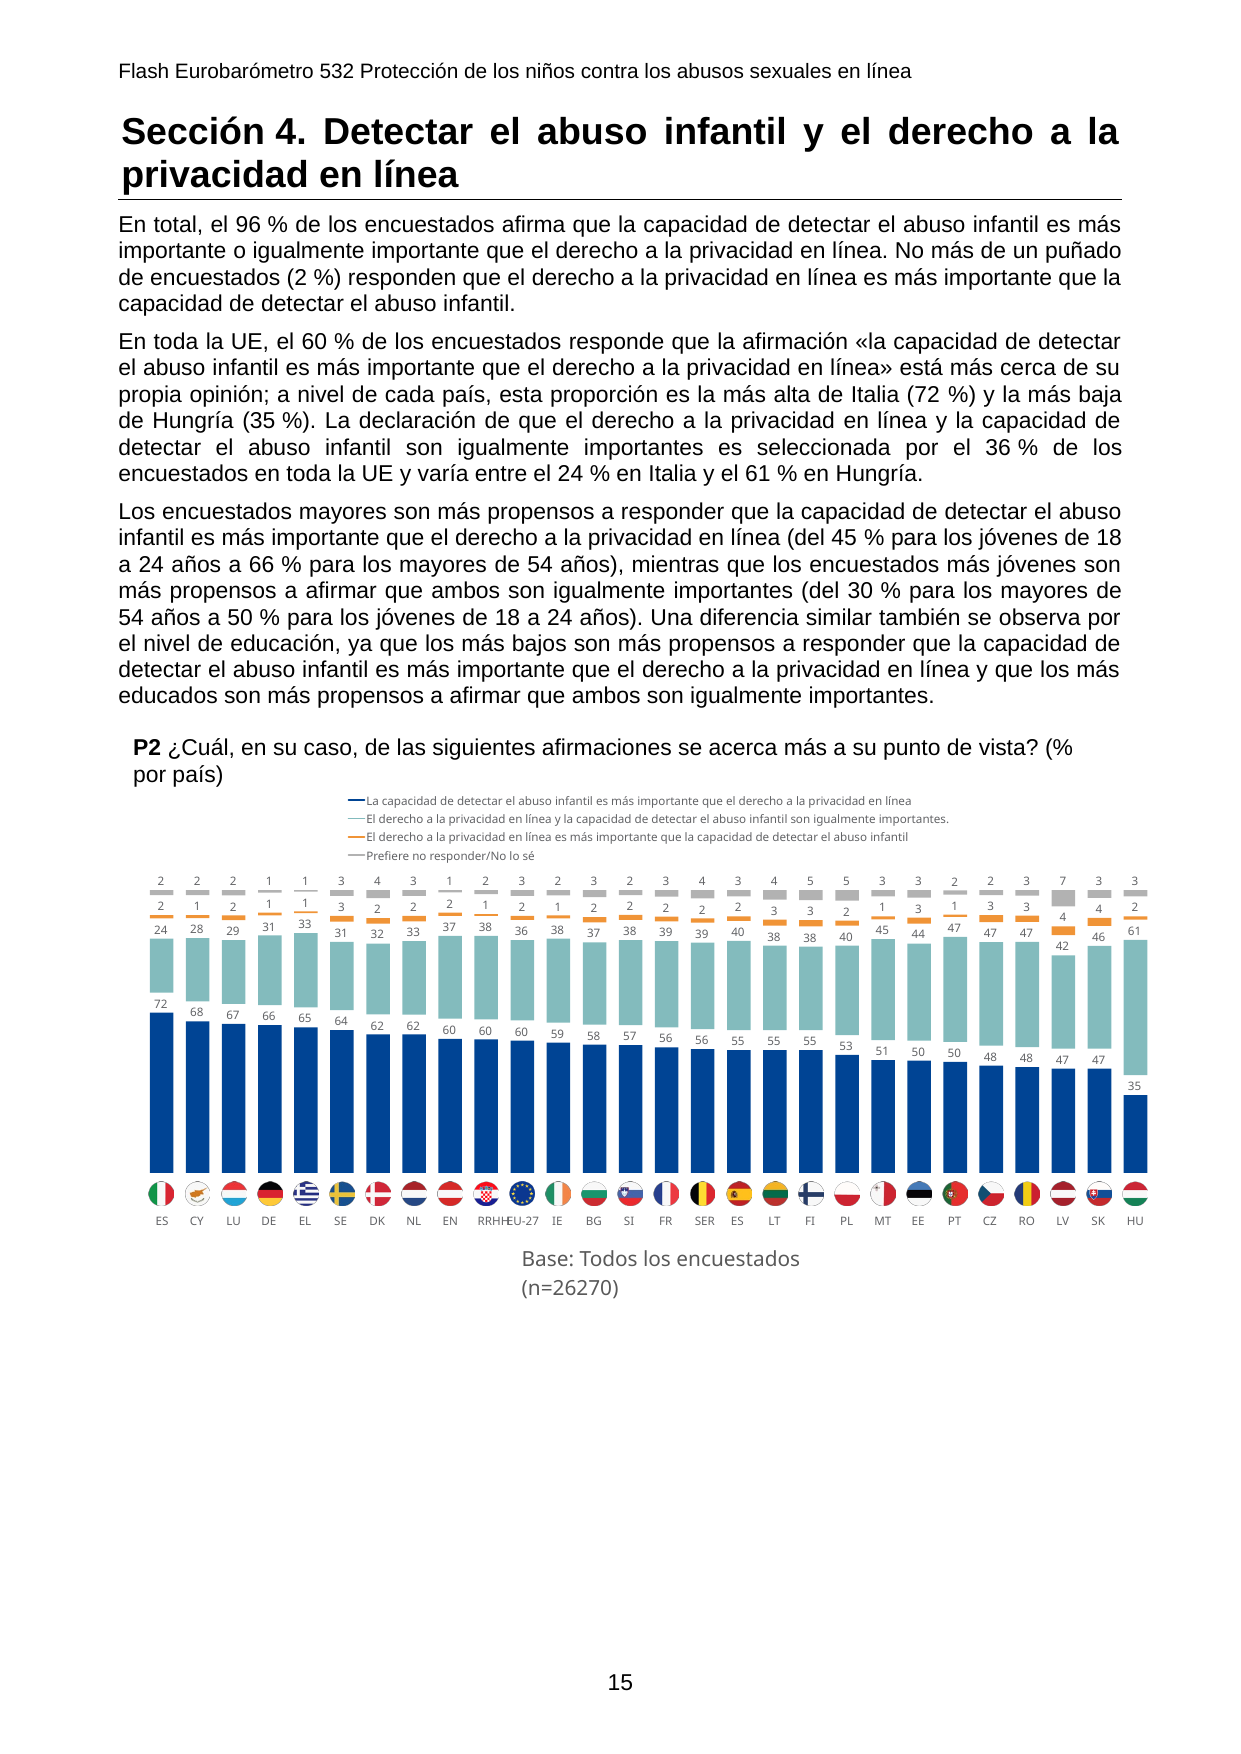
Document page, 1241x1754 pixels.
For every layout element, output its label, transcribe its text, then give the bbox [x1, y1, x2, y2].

picture [401, 1181, 427, 1206]
picture [365, 1181, 391, 1206]
picture [293, 1181, 319, 1206]
picture [437, 1181, 463, 1206]
picture [617, 1181, 643, 1206]
picture [1086, 1181, 1112, 1206]
picture [1122, 1181, 1148, 1206]
picture [221, 1181, 247, 1206]
picture [581, 1181, 607, 1206]
picture [726, 1181, 752, 1206]
picture [762, 1181, 788, 1206]
picture [185, 1181, 210, 1206]
picture [509, 1181, 535, 1206]
picture [798, 1181, 824, 1206]
picture [257, 1181, 283, 1206]
text En total, el 96 % de los encuestados afirma que la capacidad de detectar el abuso infantil es más importante o igualmente importante que el derecho a la privacidad en línea. No más de un puñado de encuestados (2 %) responden que el derecho a la privacidad en línea es más importante que la capacidad de detectar el abuso infantil. [118, 211, 1122, 316]
picture [148, 1181, 174, 1206]
picture [870, 1181, 896, 1206]
picture [1014, 1181, 1040, 1206]
subtitle Sección 4. Detectar el abuso infantil y el derecho a la privacidad en línea [118, 107, 1122, 199]
picture [653, 1181, 679, 1206]
picture [690, 1181, 715, 1206]
picture [473, 1181, 499, 1206]
text Los encuestados mayores son más propensos a responder que la capacidad de detectar el abuso infantil es más importante que el derecho a la privacidad en línea (del 45 % para los jóvenes de 18 a 24 años a 66 % para los mayores de 54 años), mientras que los encuestados más jóvenes son más propensos a afirmar que ambos son igualmente importantes (del 30 % para los mayores de 54 años a 50 % para los jóvenes de 18 a 24 años). Una diferencia similar también se observa por el nivel de educación, ya que los más bajos son más propensos a responder que la capacidad de detectar el abuso infantil es más importante que el derecho a la privacidad en línea y que los más educados son más propensos a afirmar que ambos son igualmente importantes. [118, 498, 1122, 709]
picture [329, 1181, 355, 1206]
picture [1050, 1181, 1076, 1206]
picture [978, 1181, 1004, 1206]
picture [834, 1181, 860, 1206]
picture [545, 1181, 571, 1206]
picture [906, 1181, 932, 1206]
picture [942, 1181, 968, 1206]
text En toda la UE, el 60 % de los encuestados responde que la afirmación «la capacidad de detectar el abuso infantil es más importante que el derecho a la privacidad en línea» está más cerca de su propia opinión; a nivel de cada país, esta proporción es la más alta de Italia (72 %) y la más baja de Hungría (35 %). La declaración de que el derecho a la privacidad en línea y la capacidad de detectar el abuso infantil son igualmente importantes es seleccionada por el 36 % de los encuestados en toda la UE y varía entre el 24 % en Italia y el 61 % en Hungría. [118, 328, 1122, 486]
